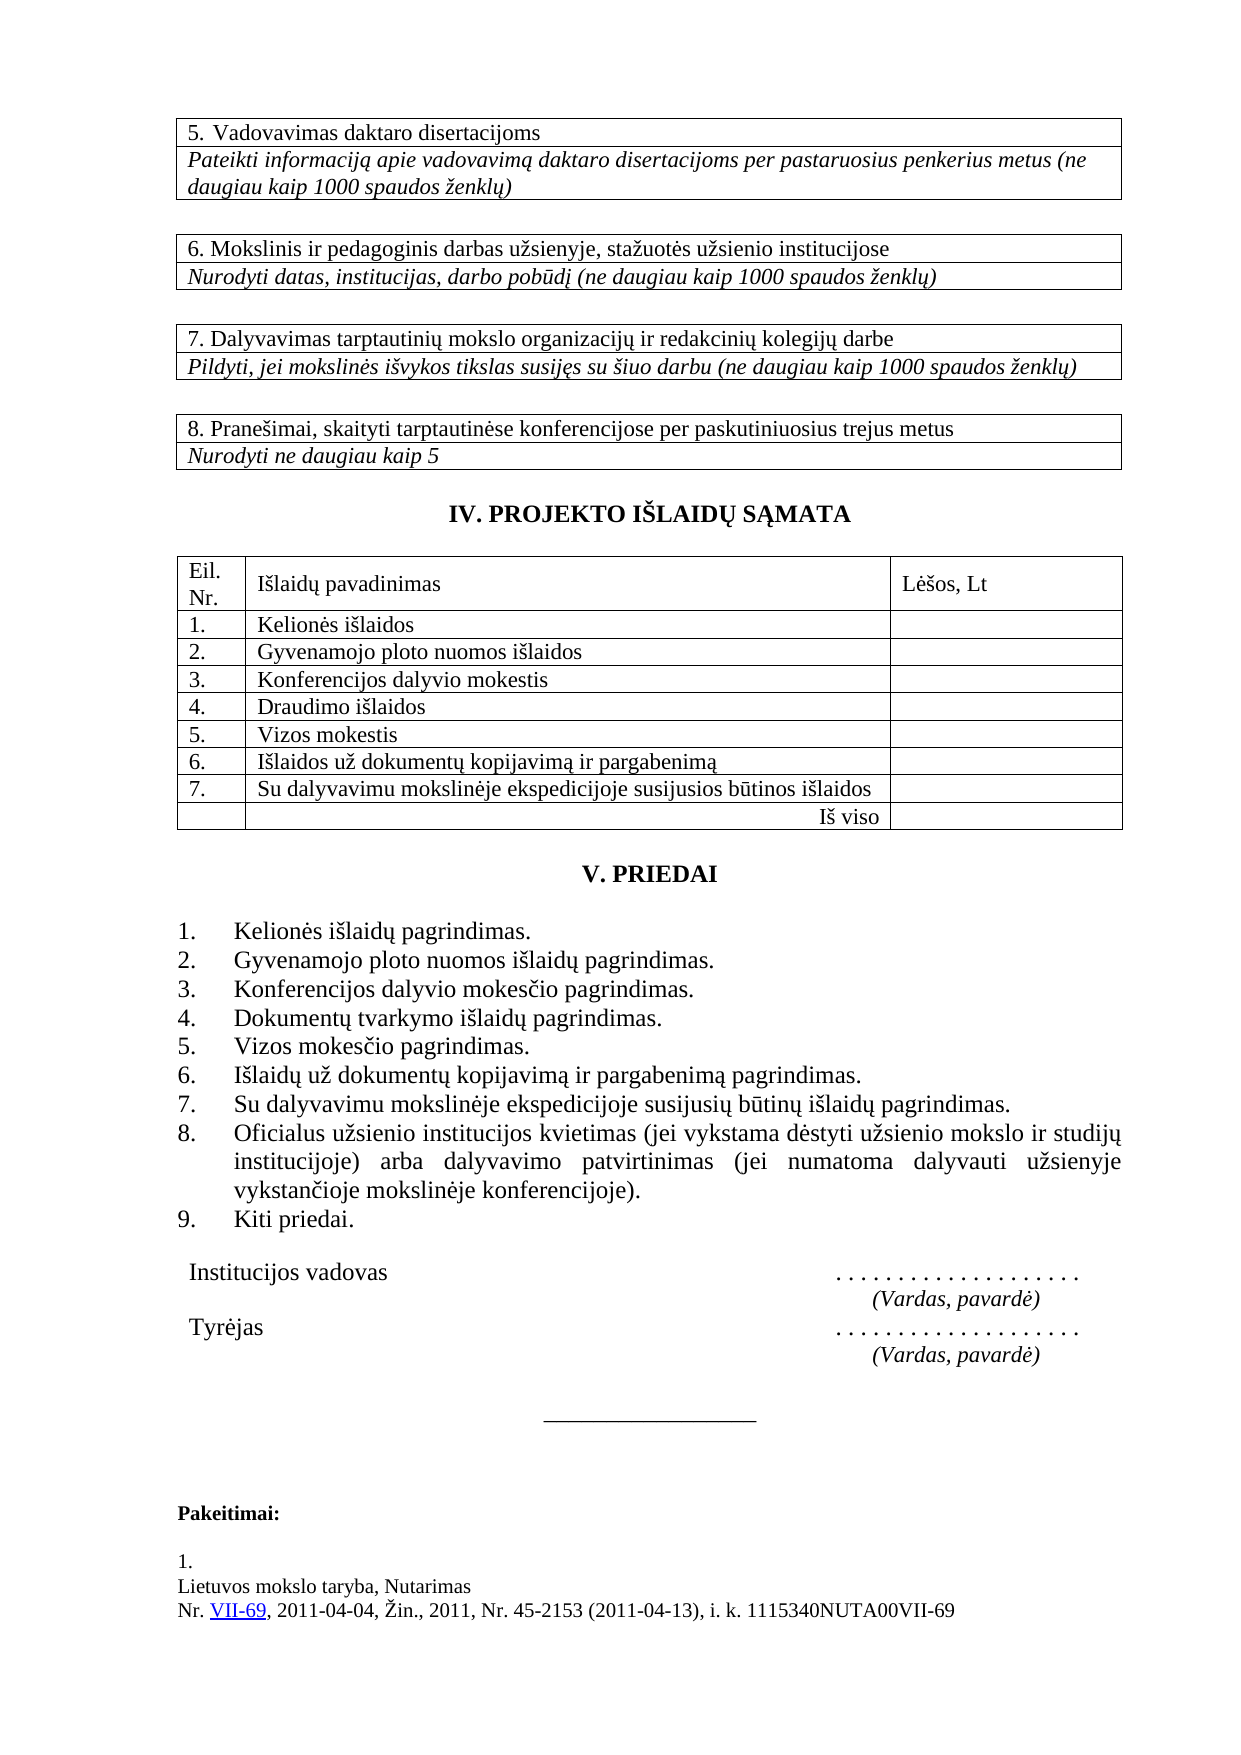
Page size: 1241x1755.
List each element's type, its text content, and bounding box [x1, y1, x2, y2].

text V. PRIEDAI [177, 859, 1122, 888]
table_cell Su dalyvavimu mokslinėje ekspedicijoje susijusios būtinos išlaidos [246, 775, 890, 802]
text IV. PROJEKTO IŠLAIDŲ SĄMATA [177, 499, 1122, 527]
table_header 6. Mokslinis ir pedagoginis darbas užsienyje, stažuotės užsienio institucijose [177, 235, 1121, 262]
text 8. Oficialus užsienio institucijos kvietimas (jei vykstama dėstyti užsienio mokslo ir studijų institucijoje) arba dalyvavimo patvirtinimas (jei numatoma dalyvauti užsienyje vykstančioje mokslinėje konferencijoje). [177, 1118, 1122, 1204]
table_cell [891, 803, 1122, 829]
table_cell [891, 748, 1122, 774]
table_cell Nurodyti ne daugiau kaip 5 [177, 443, 1121, 469]
table_cell Pildyti, jei mokslinės išvykos tikslas susijęs su šiuo darbu (ne daugiau kaip 1000 spaudos ženklų) [177, 353, 1121, 379]
table_cell [891, 693, 1122, 719]
table_cell Kelionės išlaidos [246, 611, 890, 637]
table_cell Nurodyti datas, institucijas, darbo pobūdį (ne daugiau kaip 1000 spaudos ženklų) [177, 263, 1121, 289]
text _________________ [177, 1396, 1122, 1424]
text 3. Konferencijos dalyvio mokesčio pagrindimas. [177, 974, 1122, 1003]
table_header Lėšos, Lt [891, 557, 1122, 610]
table_cell 5. [178, 721, 245, 747]
text Nr. VII-69, 2011-04-04, Žin., 2011, Nr. 45-2153 (2011-04-13), i. k. 1115340NUTA00VII-69 [177, 1598, 1122, 1622]
text Lietuvos mokslo taryba, Nutarimas [177, 1573, 1122, 1598]
table_header Institucijos vadovas [177, 1257, 514, 1312]
table_header . . . . . . . . . . . . . . . . . . . . (Vardas, pavardė) [789, 1257, 1126, 1312]
table_cell Draudimo išlaidos [246, 693, 890, 719]
table_cell Gyvenamojo ploto nuomos išlaidos [246, 639, 890, 665]
table_cell 4. [178, 693, 245, 719]
table_header 7. Dalyvavimas tarptautinių mokslo organizacijų ir redakcinių kolegijų darbe [177, 325, 1121, 352]
table_header [514, 1257, 788, 1312]
table_header Eil. Nr. [178, 557, 245, 610]
text 9. Kiti priedai. [177, 1204, 1122, 1233]
table_header 8. Pranešimai, skaityti tarptautinėse konferencijose per paskutiniuosius trejus metus [177, 415, 1121, 442]
table_cell 6. [178, 748, 245, 774]
table_cell [891, 666, 1122, 692]
table_cell 7. [178, 775, 245, 802]
table_cell Tyrėjas [177, 1312, 514, 1367]
table_cell 2. [178, 639, 245, 665]
table_header 5. Vadovavimas daktaro disertacijoms [177, 119, 1121, 146]
table_cell Išlaidos už dokumentų kopijavimą ir pargabenimą [246, 748, 890, 774]
text 2. Gyvenamojo ploto nuomos išlaidų pagrindimas. [177, 945, 1122, 974]
table_cell Vizos mokestis [246, 721, 890, 747]
table_cell 3. [178, 666, 245, 692]
table_cell [891, 639, 1122, 665]
text 7. Su dalyvavimu mokslinėje ekspedicijoje susijusių būtinų išlaidų pagrindimas. [177, 1089, 1122, 1118]
text 5. Vizos mokesčio pagrindimas. [177, 1031, 1122, 1060]
table_cell Iš viso [246, 803, 890, 829]
text 1. Kelionės išlaidų pagrindimas. [177, 916, 1122, 945]
table_cell 1. [178, 611, 245, 637]
table_cell [178, 803, 245, 829]
text 1. [177, 1549, 1122, 1573]
text 6. Išlaidų už dokumentų kopijavimą ir pargabenimą pagrindimas. [177, 1060, 1122, 1089]
table_cell Konferencijos dalyvio mokestis [246, 666, 890, 692]
table_header Išlaidų pavadinimas [246, 557, 890, 610]
text 4. Dokumentų tvarkymo išlaidų pagrindimas. [177, 1003, 1122, 1031]
table_cell [891, 721, 1122, 747]
table_cell . . . . . . . . . . . . . . . . . . . . (Vardas, pavardė) [789, 1312, 1126, 1367]
table_cell [891, 611, 1122, 637]
table_cell Pateikti informaciją apie vadovavimą daktaro disertacijoms per pastaruosius penkerius metus (ne daugiau kaip 1000 spaudos ženklų) [177, 147, 1121, 199]
table_cell [514, 1312, 788, 1367]
table_cell [891, 775, 1122, 802]
text Pakeitimai: [177, 1501, 1122, 1525]
